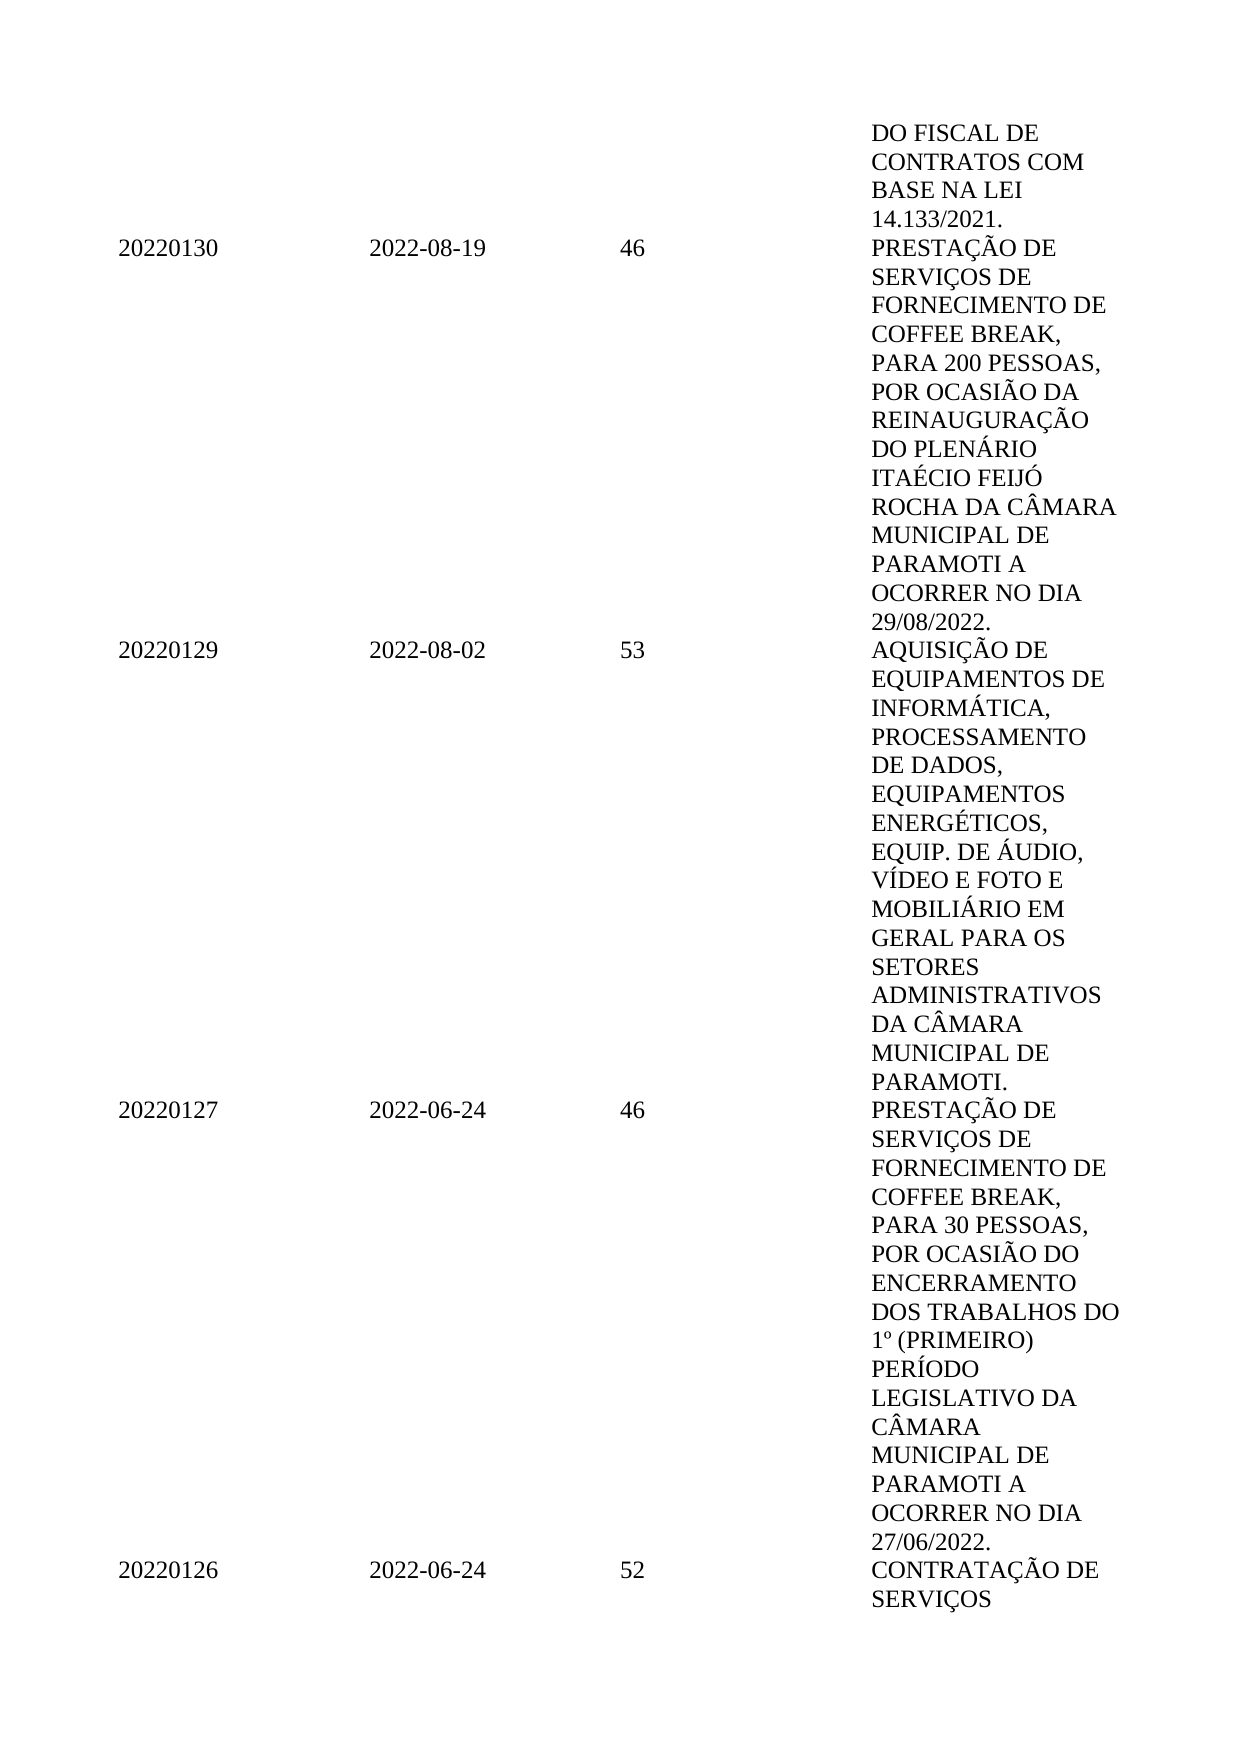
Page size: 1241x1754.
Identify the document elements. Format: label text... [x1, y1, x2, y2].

table_cell 52 [620, 1556, 871, 1613]
table_cell 2022-06-24 [369, 1096, 620, 1556]
table_cell [620, 118, 871, 233]
table_cell 20220129 [118, 636, 369, 1096]
table_cell CONTRATAÇÃO DE SERVIÇOS [871, 1556, 1122, 1613]
table_cell 20220130 [118, 233, 369, 636]
table_cell 53 [620, 636, 871, 1096]
table_cell PRESTAÇÃO DE SERVIÇOS DE FORNECIMENTO DE COFFEE BREAK, PARA 30 PESSOAS, POR OCASIÃO DO ENCERRAMENTO DOS TRABALHOS DO 1º (PRIMEIRO) PERÍODO LEGISLATIVO DA CÂMARA MUNICIPAL DE PARAMOTI A OCORRER NO DIA 27/06/2022. [871, 1096, 1122, 1556]
table_cell [369, 118, 620, 233]
table_cell 2022-06-24 [369, 1556, 620, 1613]
table_cell [118, 118, 369, 233]
table_cell 20220127 [118, 1096, 369, 1556]
table_cell 20220126 [118, 1556, 369, 1613]
table_cell DO FISCAL DE CONTRATOS COM BASE NA LEI 14.133/2021. [871, 118, 1122, 233]
table_cell AQUISIÇÃO DE EQUIPAMENTOS DE INFORMÁTICA, PROCESSAMENTO DE DADOS, EQUIPAMENTOS ENERGÉTICOS, EQUIP. DE ÁUDIO, VÍDEO E FOTO E MOBILIÁRIO EM GERAL PARA OS SETORES ADMINISTRATIVOS DA CÂMARA MUNICIPAL DE PARAMOTI. [871, 636, 1122, 1096]
table_cell 2022-08-19 [369, 233, 620, 636]
table_cell 2022-08-02 [369, 636, 620, 1096]
table_cell PRESTAÇÃO DE SERVIÇOS DE FORNECIMENTO DE COFFEE BREAK, PARA 200 PESSOAS, POR OCASIÃO DA REINAUGURAÇÃO DO PLENÁRIO ITAÉCIO FEIJÓ ROCHA DA CÂMARA MUNICIPAL DE PARAMOTI A OCORRER NO DIA 29/08/2022. [871, 233, 1122, 636]
table_cell 46 [620, 233, 871, 636]
table_cell 46 [620, 1096, 871, 1556]
